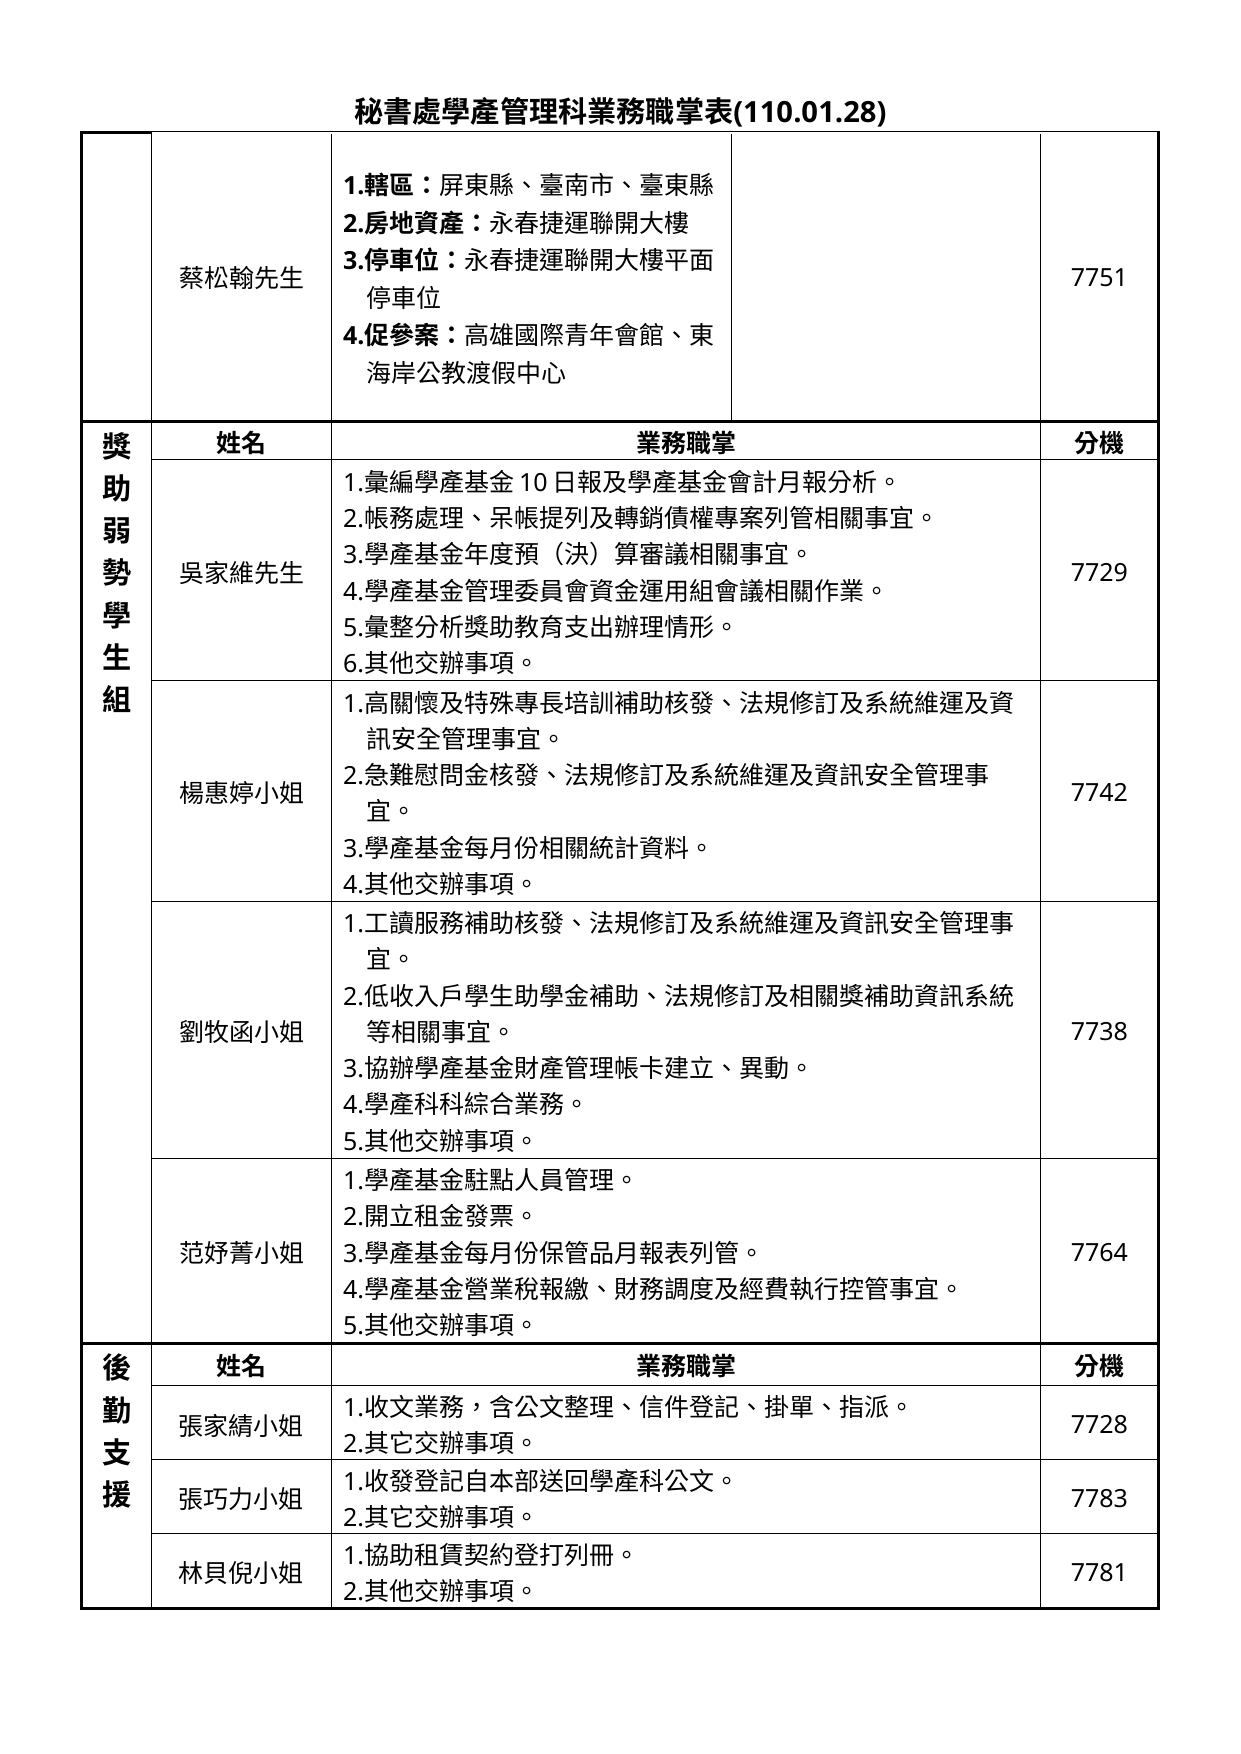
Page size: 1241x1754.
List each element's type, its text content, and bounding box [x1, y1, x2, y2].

table_cell 7729 [1041, 460, 1157, 680]
table_cell 7751 [1040, 132, 1157, 420]
table_cell 吳家維先生 [152, 460, 331, 680]
table_cell 轄區：屏東縣、臺南市、臺東縣 房地資產：永春捷運聯開大樓 停車位：永春捷運聯開大樓平面停車位 促參案：高雄國際青年會館、東海岸公教渡假中心 [332, 132, 731, 420]
table_cell 協助租賃契約登打列冊。 其他交辦事項。 [332, 1534, 1040, 1607]
table_cell 姓名 [152, 1345, 331, 1385]
table_cell 蔡松翰先生 [152, 132, 332, 420]
table_cell 林貝倪小姐 [152, 1534, 331, 1607]
table_cell 分機 [1041, 1345, 1157, 1385]
table_cell 張巧力小姐 [152, 1460, 331, 1533]
table_cell 7738 [1041, 902, 1157, 1157]
table_cell 收文業務，含公文整理、信件登記、掛單、指派。 其它交辦事項。 [332, 1386, 1040, 1459]
table_cell [731, 132, 1040, 420]
table_cell 彙編學產基金10日報及學產基金會計月報分析。 帳務處理、呆帳提列及轉銷債權專案列管相關事宜。 學產基金年度預（決）算審議相關事宜。 學產基金管理委員會資金運用組會議相關作業。 彙整分析獎助教育支出辦理情形。 其他交辦事項。 [332, 460, 1040, 680]
table_cell 劉牧函小姐 [152, 902, 331, 1157]
table_cell 姓名 [152, 423, 331, 459]
table_cell 7764 [1041, 1159, 1157, 1342]
table_cell 7781 [1041, 1534, 1157, 1607]
table_cell 分機 [1041, 423, 1157, 459]
table_cell 楊惠婷小姐 [152, 681, 331, 901]
table_cell 學產基金駐點人員管理。 開立租金發票。 學產基金每月份保管品月報表列管。 學產基金營業稅報繳、財務調度及經費執行控管事宜。 其他交辦事項。 [332, 1159, 1040, 1342]
table_cell 工讀服務補助核發、法規修訂及系統維運及資訊安全管理事宜。 低收入戶學生助學金補助、法規修訂及相關獎補助資訊系統等相關事宜。 協辦學產基金財產管理帳卡建立、異動。 學產科科綜合業務。 其他交辦事項。 [332, 902, 1040, 1157]
table_cell 業務職掌 [332, 423, 1040, 459]
table_cell 收發登記自本部送回學產科公文。 其它交辦事項。 [332, 1460, 1040, 1533]
table_cell [83, 134, 151, 420]
table_cell 業務職掌 [332, 1345, 1040, 1385]
table_cell 獎助弱 勢 學 生 組 [83, 423, 151, 1342]
table_cell 張家綪小姐 [152, 1386, 331, 1459]
table_cell 7728 [1041, 1386, 1157, 1459]
table_cell 范妤菁小姐 [152, 1159, 331, 1342]
table_cell 高關懷及特殊專長培訓補助核發、法規修訂及系統維運及資訊安全管理事宜。 急難慰問金核發、法規修訂及系統維運及資訊安全管理事宜。 學產基金每月份相關統計資料。 其他交辦事項。 [332, 681, 1040, 901]
table_cell 7783 [1041, 1460, 1157, 1533]
table_cell 7742 [1041, 681, 1157, 901]
table_cell 後勤支援 [83, 1345, 151, 1607]
